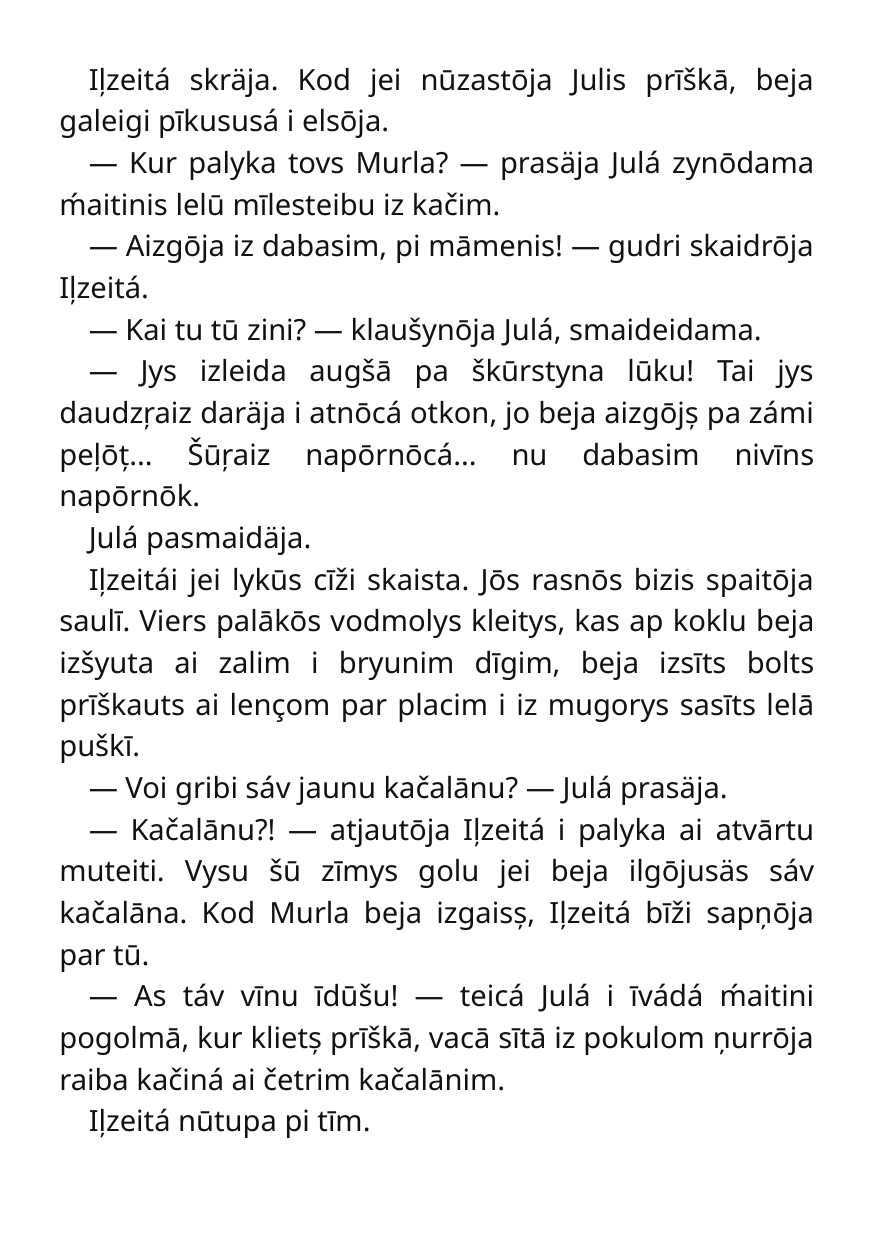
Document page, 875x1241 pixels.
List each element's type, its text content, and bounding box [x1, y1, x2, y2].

text Iļzeitá skräja. Kod jei nūzastōja Julis prīškā, beja galeigi pīkususá i elsōja. [59, 59, 815, 140]
text Iļzeitái jei lykūs cīži skaista. Jōs rasnōs bizis spaitōja saulī. Viers palākōs vodmolys kleitys, kas ap koklu beja izšyuta ai zalim i bryunim dīgim, beja izsīts bolts prīškauts ai lençom par placim i iz mugorys sasīts lelā puškī. [59, 559, 815, 765]
text — Jys izleida augšā pa škūrstyna lūku! Tai jys daudzŗaiz daräja i atnōcá otkon, jo beja aizgōjș pa zámi peļōț... Šūŗaiz napōrnōcá... nu dabasim nivīns napōrnōk. [59, 351, 815, 515]
text — Kai tu tū zini? — klaušynōja Julá, smaideidama. [59, 309, 815, 349]
text Iļzeitá nūtupa pi tīm. [59, 1101, 815, 1140]
text — Voi gribi sáv jaunu kačalānu? — Julá prasäja. [59, 767, 815, 807]
text — Kur palyka tovs Murla? — prasäja Julá zynōdama ḿaitinis lelū mīlesteibu iz kačim. [59, 142, 815, 224]
text Julá pasmaidäja. [59, 517, 815, 557]
text — As táv vīnu īdūšu! — teicá Julá i īvádá ḿaitini pogolmā, kur klietș prīškā, vacā sītā iz pokulom ņurrōja raiba kačiná ai četrim kačalānim. [59, 976, 815, 1099]
text — Aizgōja iz dabasim, pi māmenis! — gudri skaidrōja Iļzeitá. [59, 226, 815, 307]
text — Kačalānu?! — atjautōja Iļzeitá i palyka ai atvārtu muteiti. Vysu šū zīmys golu jei beja ilgōjusäs sáv kačalāna. Kod Murla beja izgaisș, Iļzeitá bīži sapņōja par tū. [59, 809, 815, 974]
